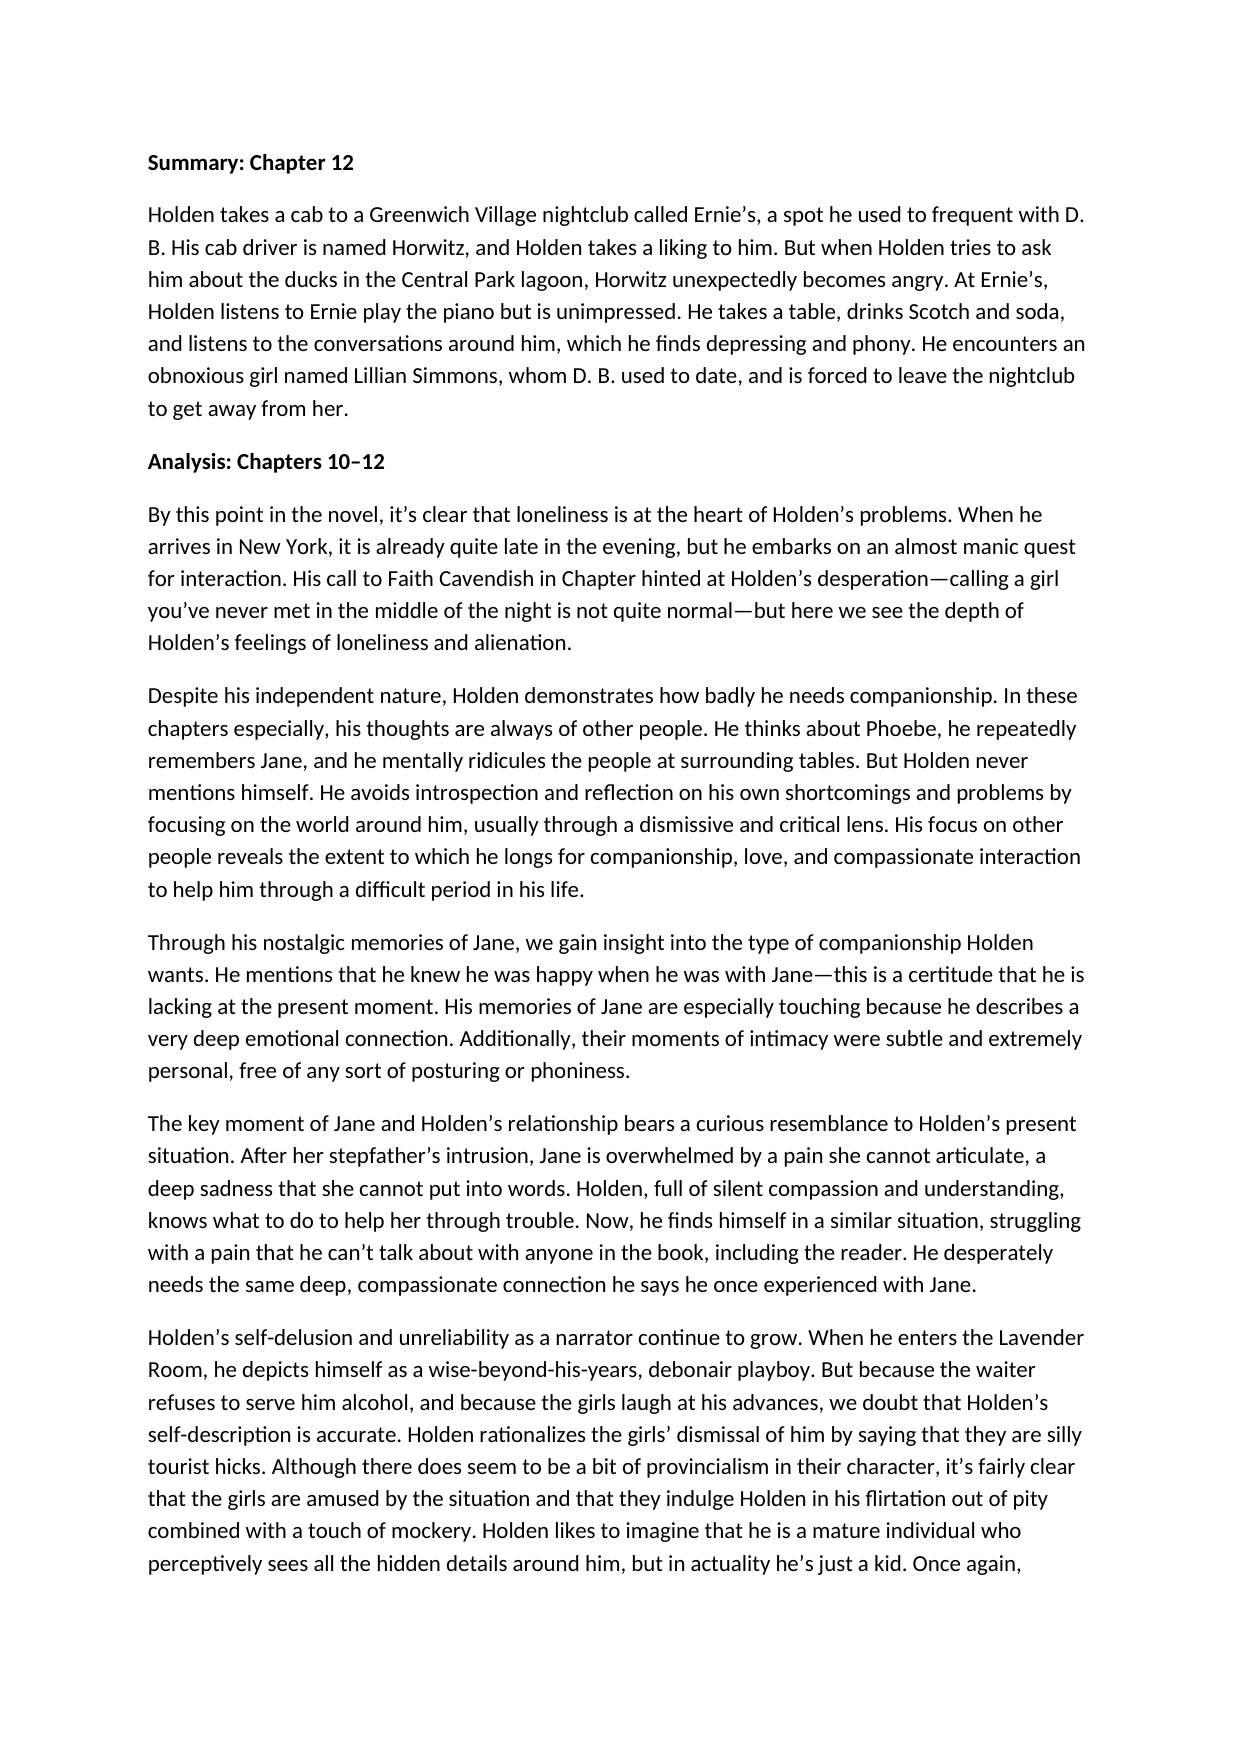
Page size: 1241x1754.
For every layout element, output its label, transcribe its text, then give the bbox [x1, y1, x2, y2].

text Holden’s self-delusion and unreliability as a narrator continue to grow. When he enters the Lavender Room, he depicts himself as a wise-beyond-his-years, debonair playboy. But because the waiter refuses to serve him alcohol, and because the girls laugh at his advances, we doubt that Holden’s self-description is accurate. Holden rationalizes the girls’ dismissal of him by saying that they are silly tourist hicks. Although there does seem to be a bit of provincialism in their character, it’s fairly clear that the girls are amused by the situation and that they indulge Holden in his flirtation out of pity combined with a touch of mockery. Holden likes to imagine that he is a mature individual who perceptively sees all the hidden details around him, but in actuality he’s just a kid. Once again, [148, 1323, 1093, 1577]
text By this point in the novel, it’s clear that loneliness is at the heart of Holden’s problems. When he arrives in New York, it is already quite late in the evening, but he embarks on an almost manic quest for interaction. His call to Faith Cavendish in Chapter hinted at Holden’s desperation—calling a girl you’ve never met in the middle of the night is not quite normal—but here we see the depth of Holden’s feelings of loneliness and alienation. [148, 500, 1093, 657]
text Despite his independent nature, Holden demonstrates how badly he needs companionship. In these chapters especially, his thoughts are always of other people. He thinks about Phoebe, he repeatedly remembers Jane, and he mentally ridicules the people at surrounding tables. But Holden never mentions himself. He avoids introspection and reflection on his own shortcomings and problems by focusing on the world around him, usually through a dismissive and critical lens. His focus on other people reveals the extent to which he longs for companionship, love, and compassionate interaction to help him through a difficult period in his life. [148, 682, 1093, 903]
text The key moment of Jane and Holden’s relationship bears a curious resemblance to Holden’s present situation. After her stepfather’s intrusion, Jane is overwhelmed by a pain she cannot articulate, a deep sadness that she cannot put into words. Holden, full of silent compassion and understanding, knows what to do to help her through trouble. Now, he finds himself in a similar situation, struggling with a pain that he can’t talk about with anyone in the book, including the reader. He desperately needs the same deep, compassionate connection he says he once experienced with Jane. [148, 1109, 1093, 1298]
text Summary: Chapter 12 [148, 148, 1093, 176]
text Holden takes a cab to a Greenwich Village nightclub called Ernie’s, a spot he used to frequent with D. B. His cab driver is named Horwitz, and Holden takes a liking to him. But when Holden tries to ask him about the ducks in the Central Park lagoon, Horwitz unexpectedly becomes angry. At Ernie’s, Holden listens to Ernie play the piano but is unimpressed. He takes a table, drinks Scotch and soda, and listens to the conversations around him, which he finds depressing and phony. He encounters an obnoxious girl named Lillian Simmons, whom D. B. used to date, and is forced to leave the nightclub to get away from her. [148, 201, 1093, 422]
text Analysis: Chapters 10–12 [148, 447, 1093, 475]
text Through his nostalgic memories of Jane, we gain insight into the type of companionship Holden wants. He mentions that he knew he was happy when he was with Jane—this is a certitude that he is lacking at the present moment. His memories of Jane are especially touching because he describes a very deep emotional connection. Additionally, their moments of intimacy were subtle and extremely personal, free of any sort of posturing or phoniness. [148, 928, 1093, 1084]
